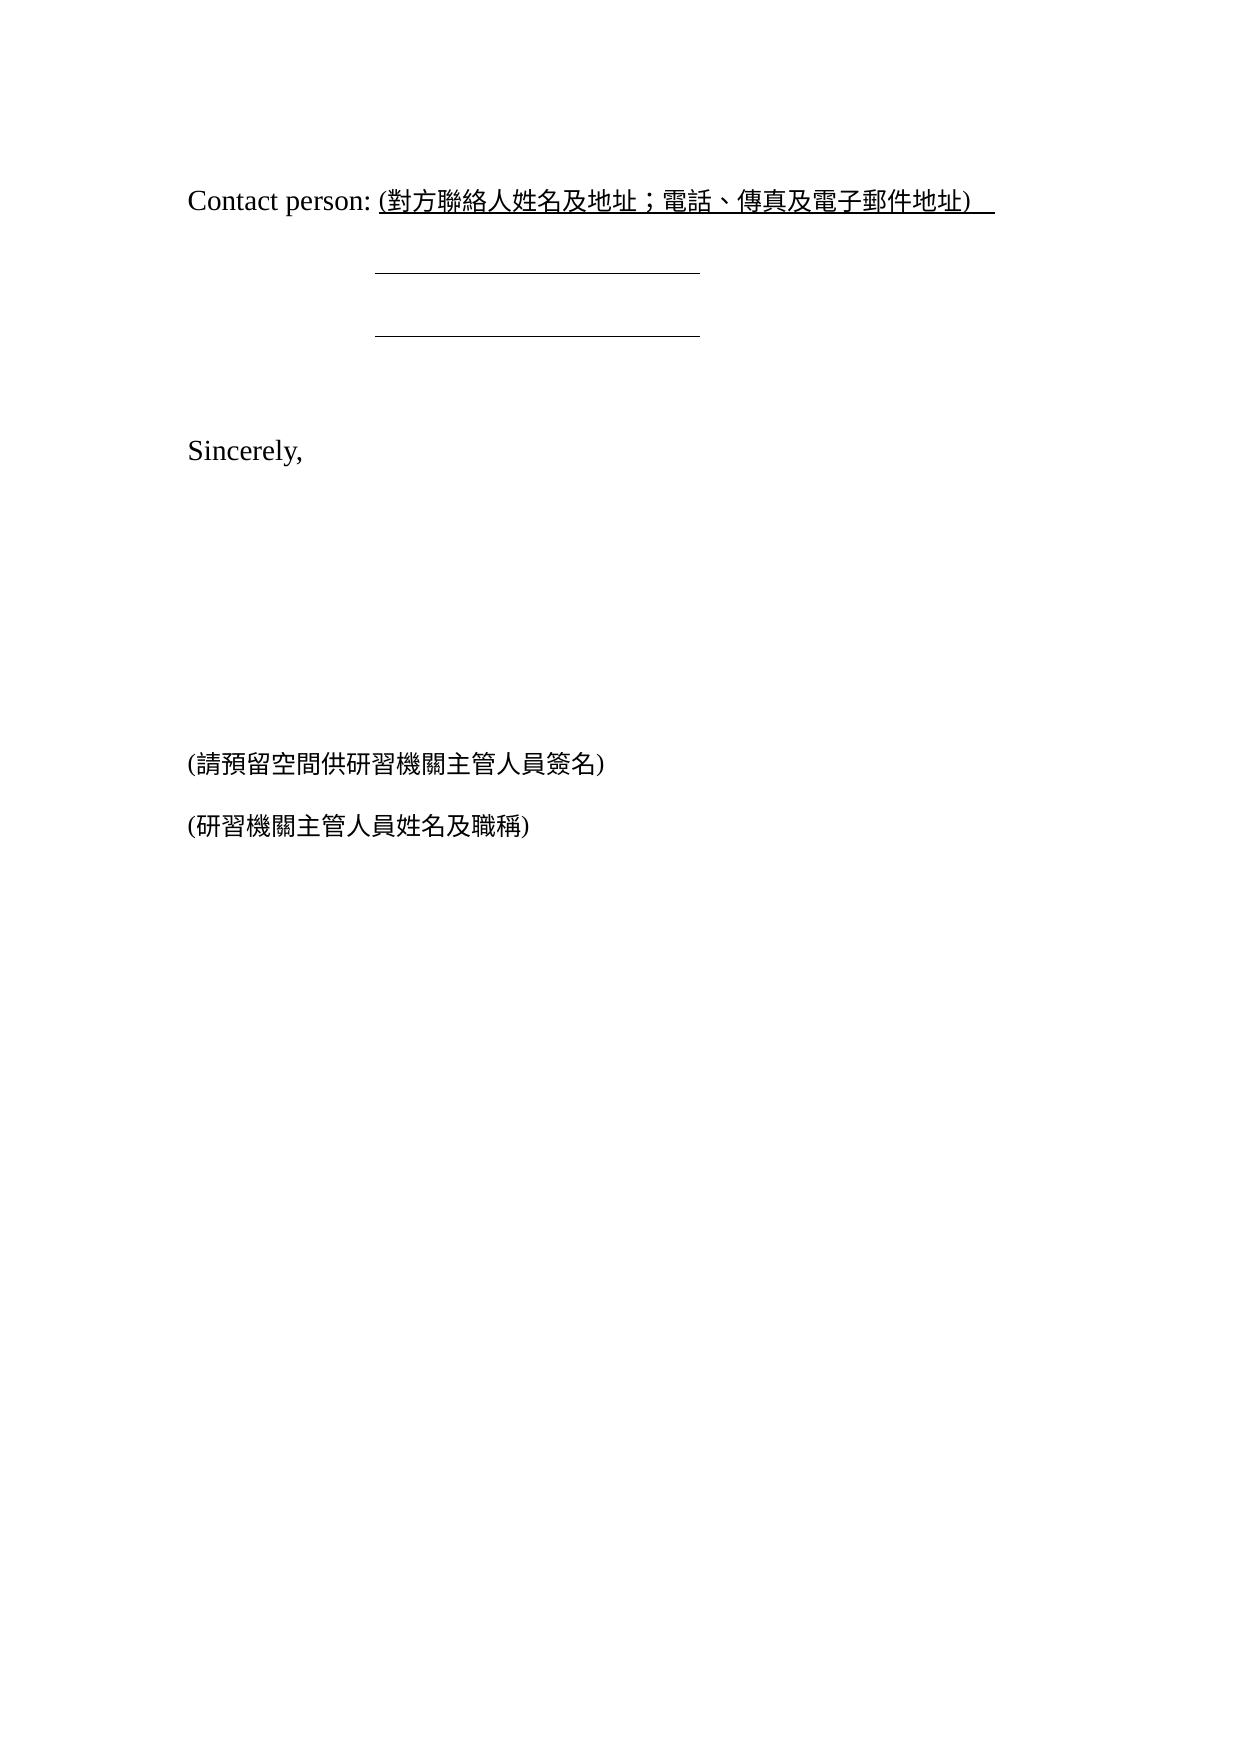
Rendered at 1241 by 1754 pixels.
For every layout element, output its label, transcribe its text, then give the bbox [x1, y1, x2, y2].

text (研習機關主管人員姓名及職稱) [187, 783, 1053, 846]
text Contact person: (對方聯絡人姓名及地址；電話、傳真及電子郵件地址) [187, 158, 1053, 221]
text (請預留空間供研習機關主管人員簽名) [187, 721, 1053, 783]
text Sincerely, [187, 408, 1053, 471]
